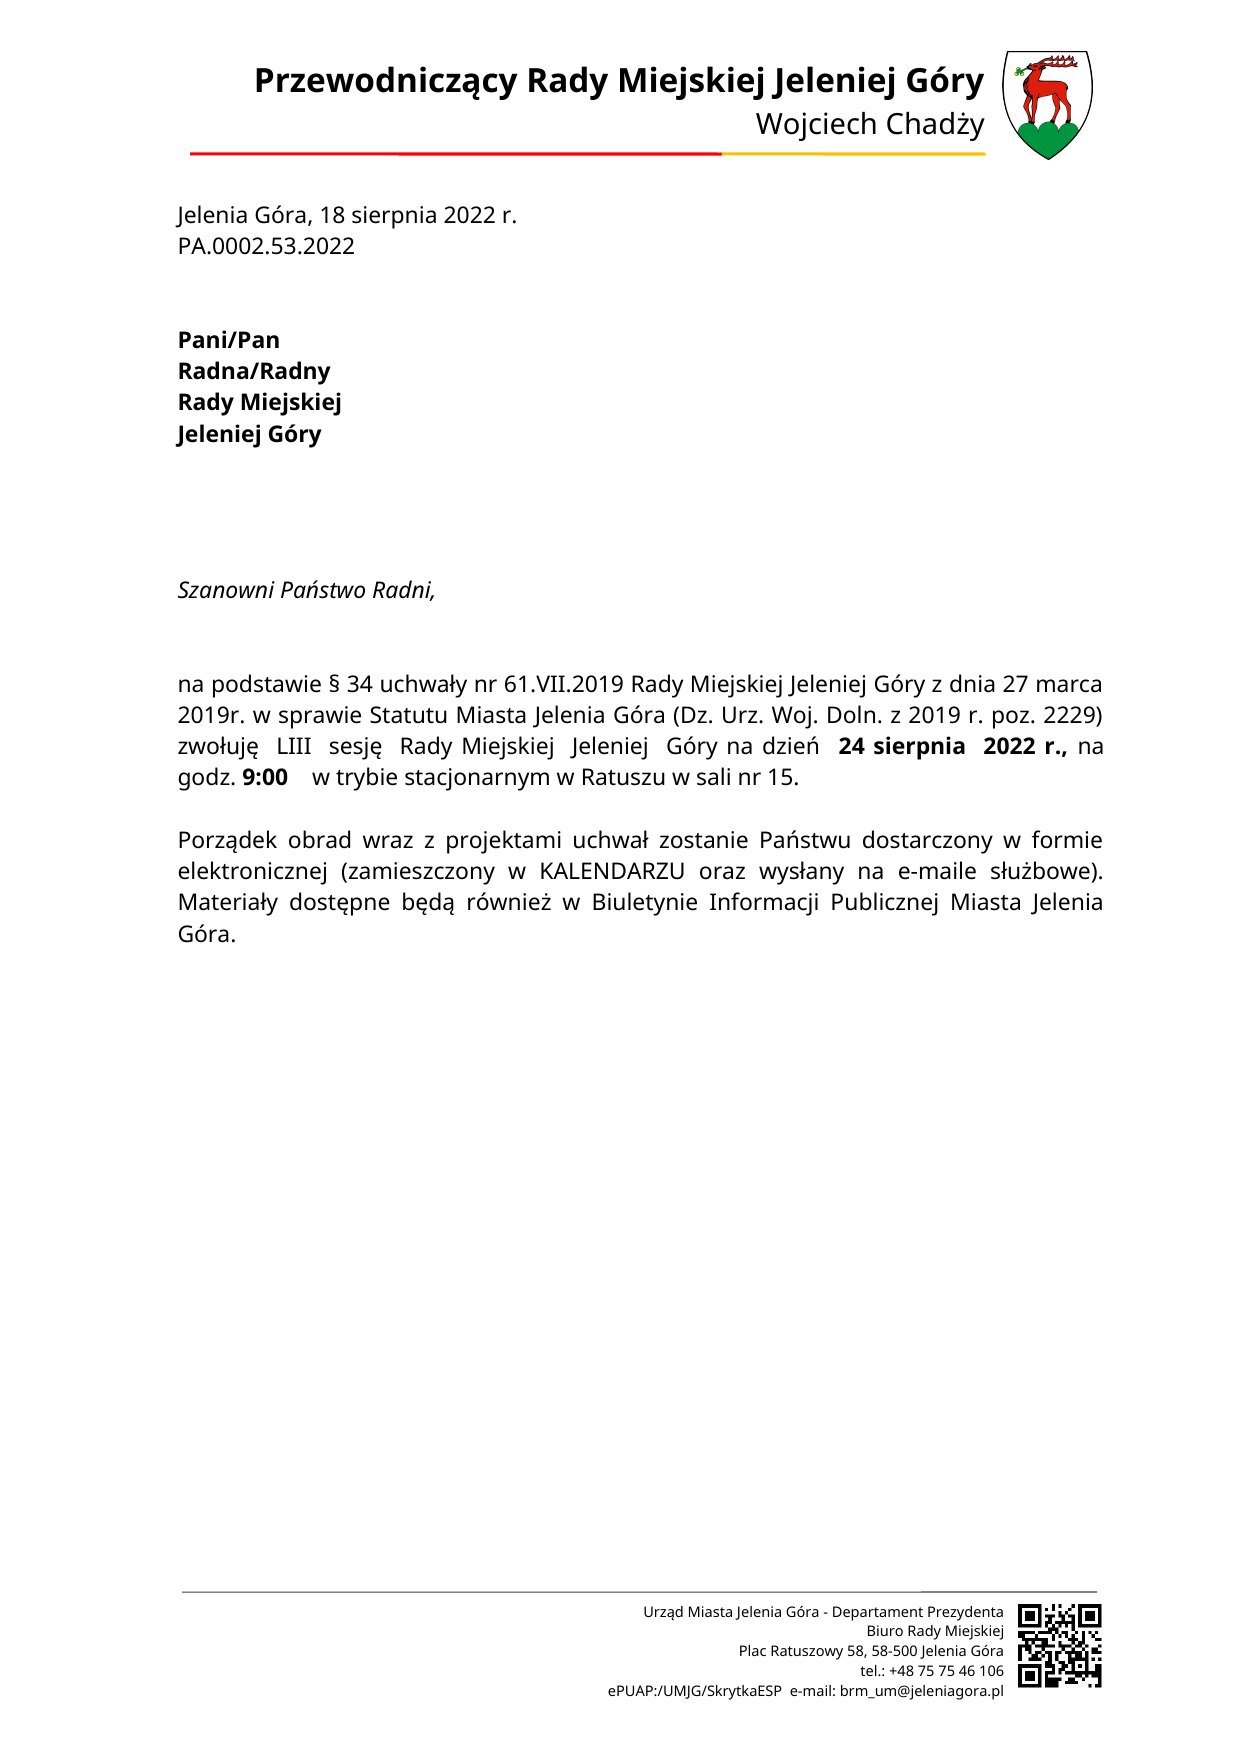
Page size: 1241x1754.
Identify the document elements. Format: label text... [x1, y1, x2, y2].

text Porządek obrad wraz z projektami uchwał zostanie Państwu dostarczony w formie elektronicznej (zamieszczony w KALENDARZU oraz wysłany na e-maile służbowe). Materiały dostępne będą również w Biuletynie Informacji Publicznej Miasta Jelenia Góra. [177, 824, 1104, 949]
text Pani/Pan [177, 324, 1104, 355]
picture [1002, 50, 1094, 161]
text na podstawie § 34 uchwały nr 61.VII.2019 Rady Miejskiej Jeleniej Góry z dnia 27 marca 2019r. w sprawie Statutu Miasta Jelenia Góra (Dz. Urz. Woj. Doln. z 2019 r. poz. 2229) zwołuję LIII sesję Rady Miejskiej Jeleniej Góry na dzień 24 sierpnia 2022 r., na godz. 9:00 w trybie stacjonarnym w Ratuszu w sali nr 15. [177, 667, 1104, 792]
text Jeleniej Góry [177, 417, 1104, 449]
text Szanowni Państwo Radni, [177, 574, 1104, 605]
text PA.0002.53.2022 [177, 230, 1104, 261]
text Jelenia Góra, 18 sierpnia 2022 r. [177, 199, 1104, 230]
text Radna/Radny [177, 355, 1104, 386]
text Rady Miejskiej [177, 386, 1104, 417]
picture [1015, 1601, 1105, 1691]
